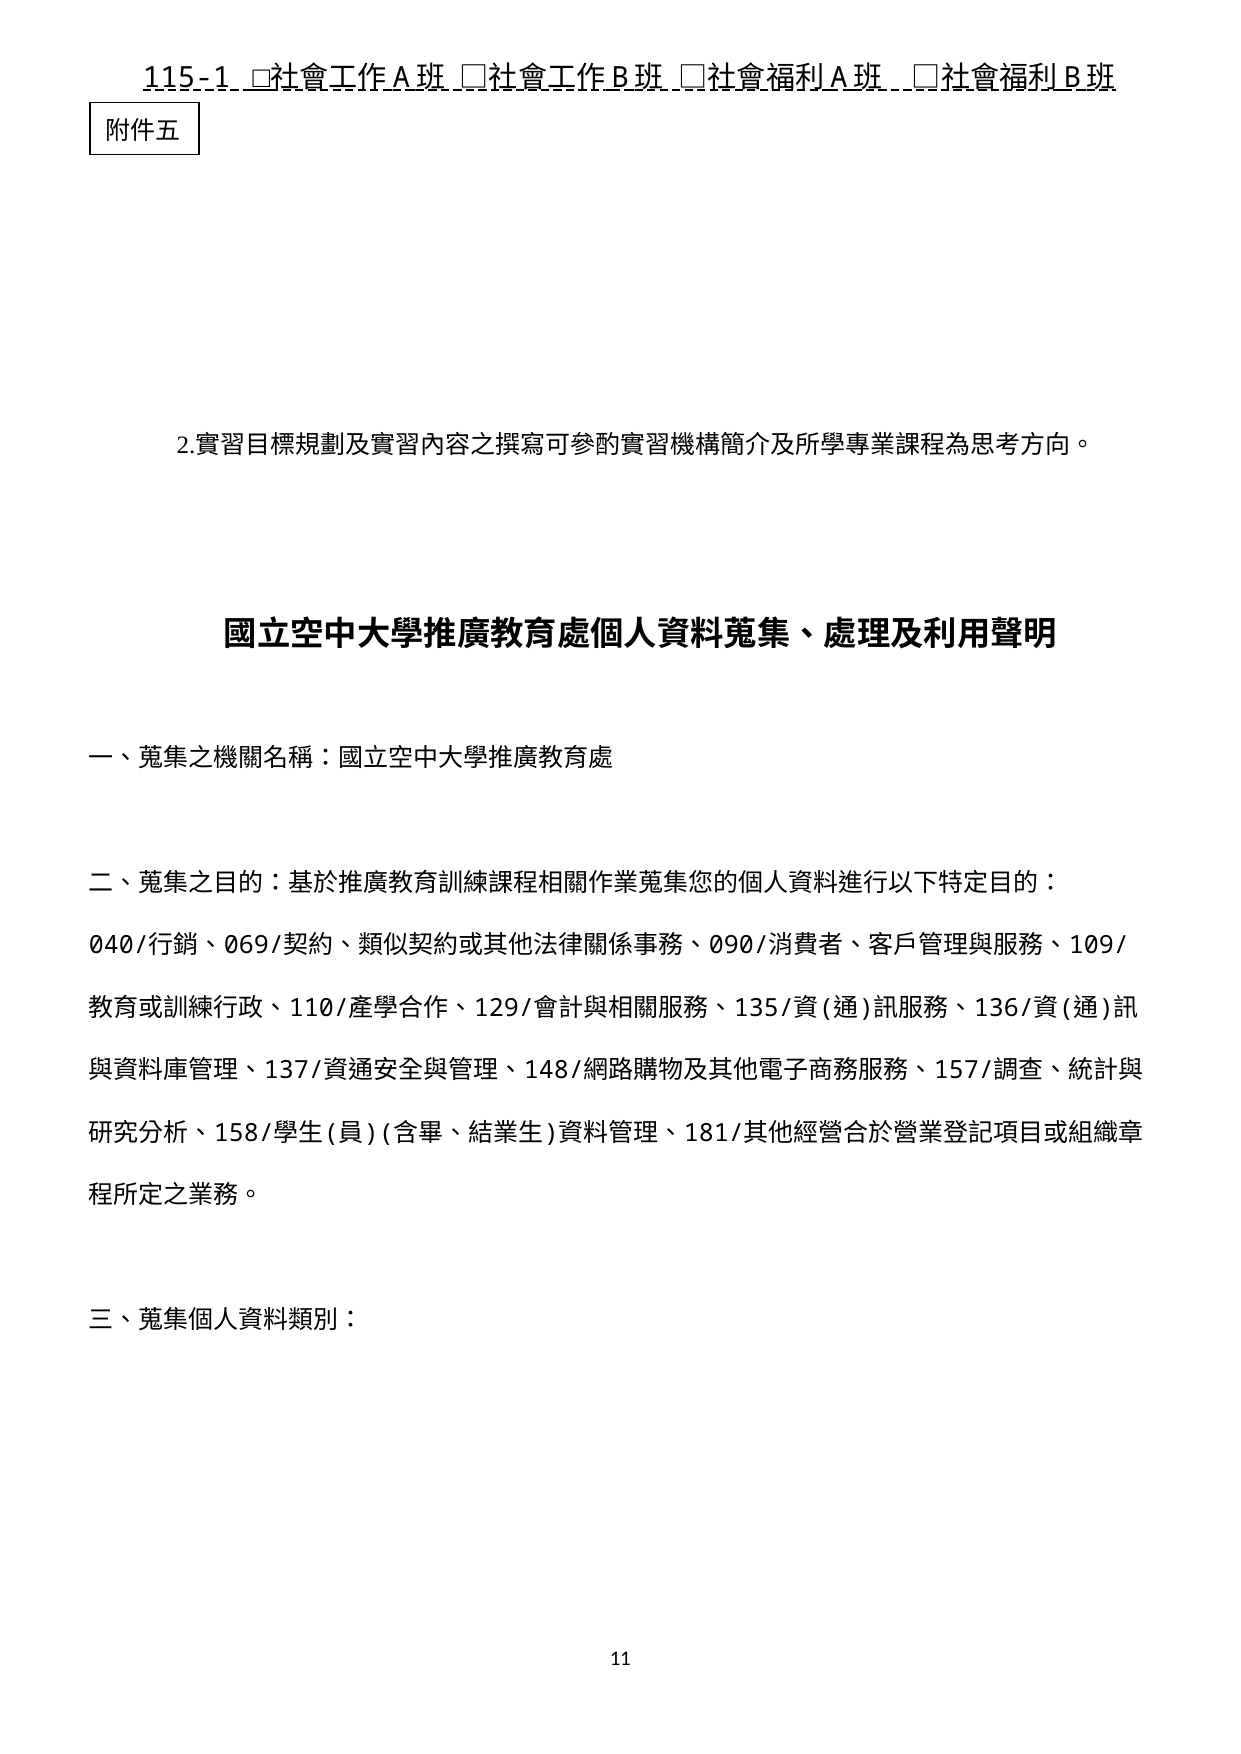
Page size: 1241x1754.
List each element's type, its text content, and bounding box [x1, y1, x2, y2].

text 一、蒐集之機關名稱：國立空中大學推廣教育處 [89, 714, 1152, 776]
text 二、蒐集之目的：基於推廣教育訓練課程相關作業蒐集您的個人資料進行以下特定目的： [89, 839, 1152, 901]
text 國立空中大學推廣教育處個人資料蒐集、處理及利用聲明 [89, 589, 1152, 651]
text 三、蒐集個人資料類別： [89, 1276, 1152, 1339]
text 附件五 [106, 111, 183, 146]
text [91, 103, 198, 154]
text 040/行銷、069/契約、類似契約或其他法律關係事務、090/消費者、客戶管理與服務、109/教育或訓練行政、110/產學合作、129/會計與相關服務、135/資(通)訊服務、136/資(通)訊與資料庫管理、137/資通安全與管理、148/網路購物及其他電子商務服務、157/調查、統計與研究分析、158/學生(員)(含畢、結業生)資料管理、181/其他經營合於營業登記項目或組織章程所定之業務。 [89, 901, 1152, 1214]
text 2.實習目標規劃及實習內容之撰寫可參酌實習機構簡介及所學專業課程為思考方向。 [114, 401, 1152, 464]
